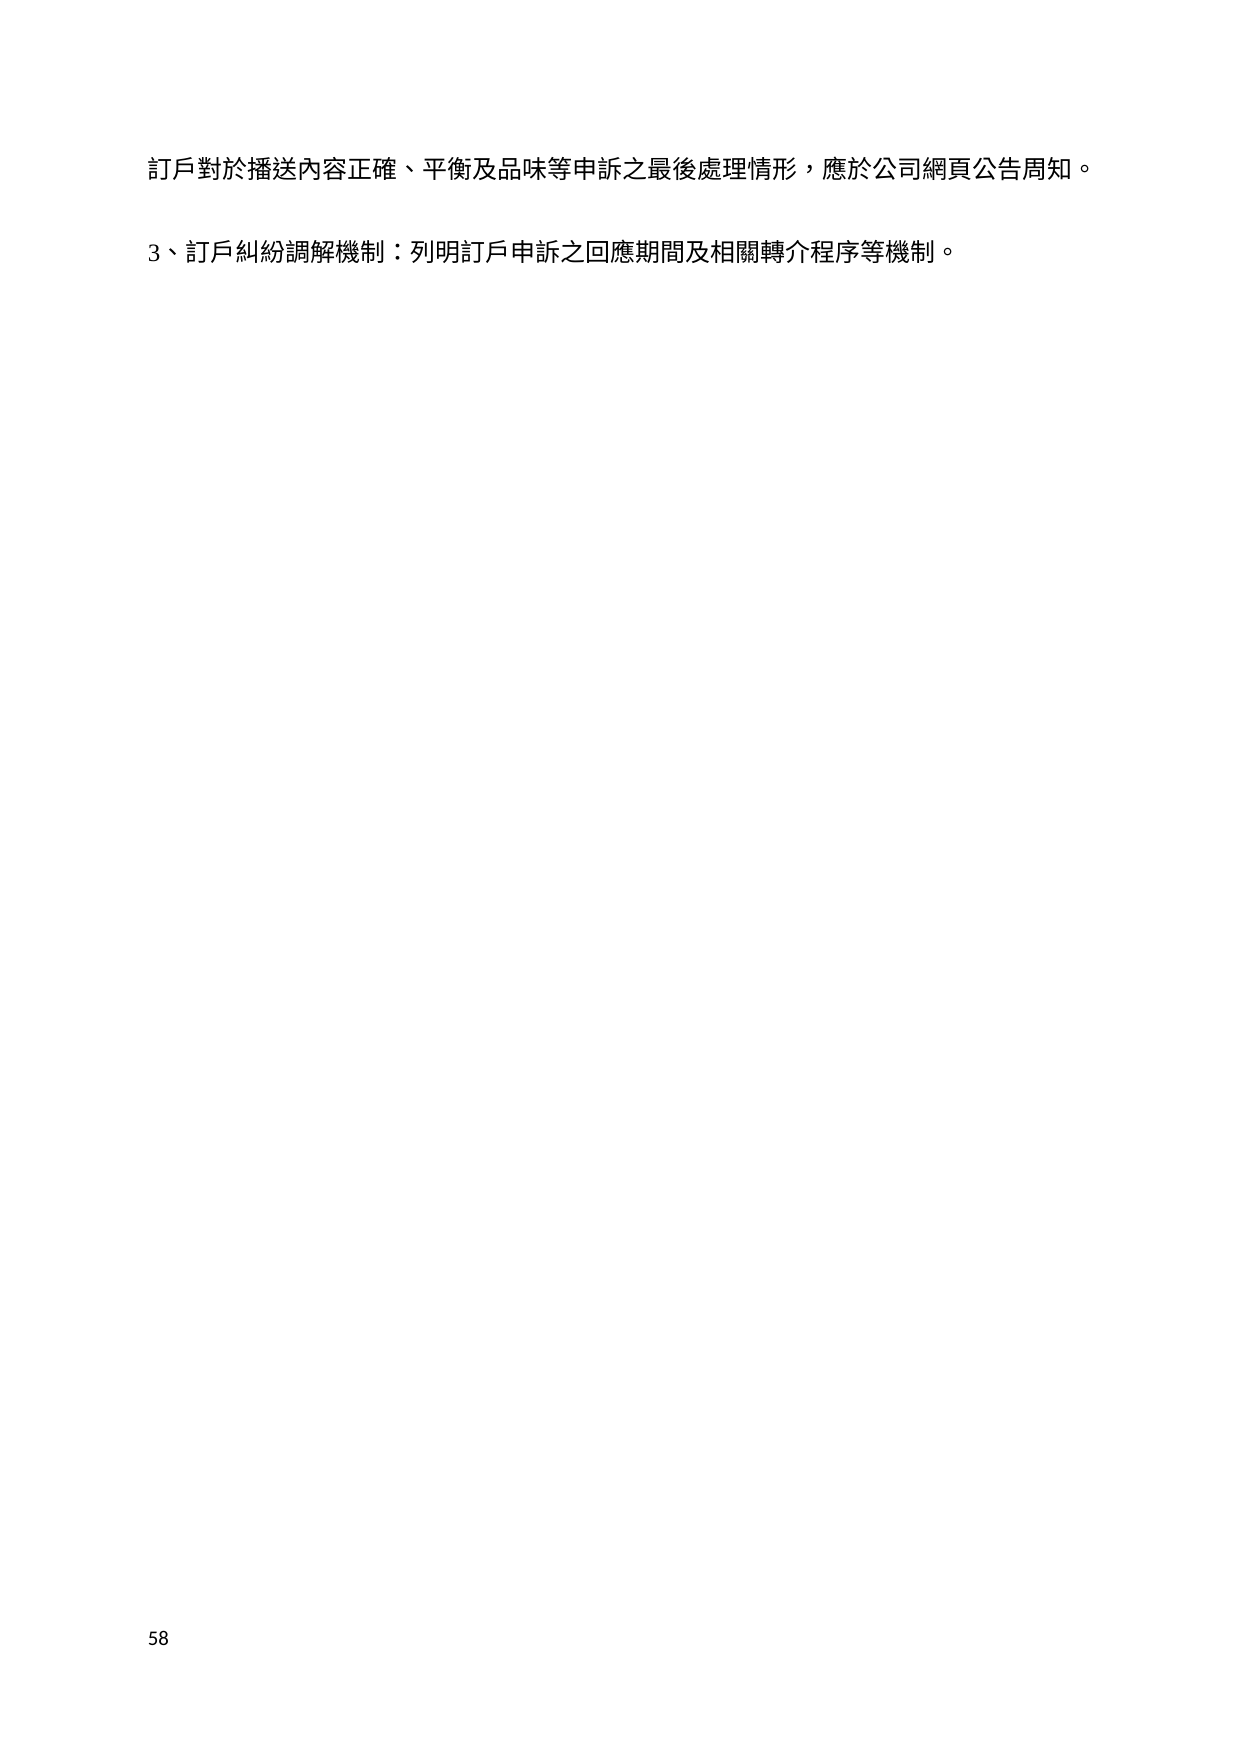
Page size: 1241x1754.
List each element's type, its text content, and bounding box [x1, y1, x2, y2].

text 訂戶對於播送內容正確、平衡及品味等申訴之最後處理情形，應於公司網頁公告周知。 [148, 150, 1092, 185]
text 3、訂戶糾紛調解機制：列明訂戶申訴之回應期間及相關轉介程序等機制。 [148, 233, 1092, 269]
